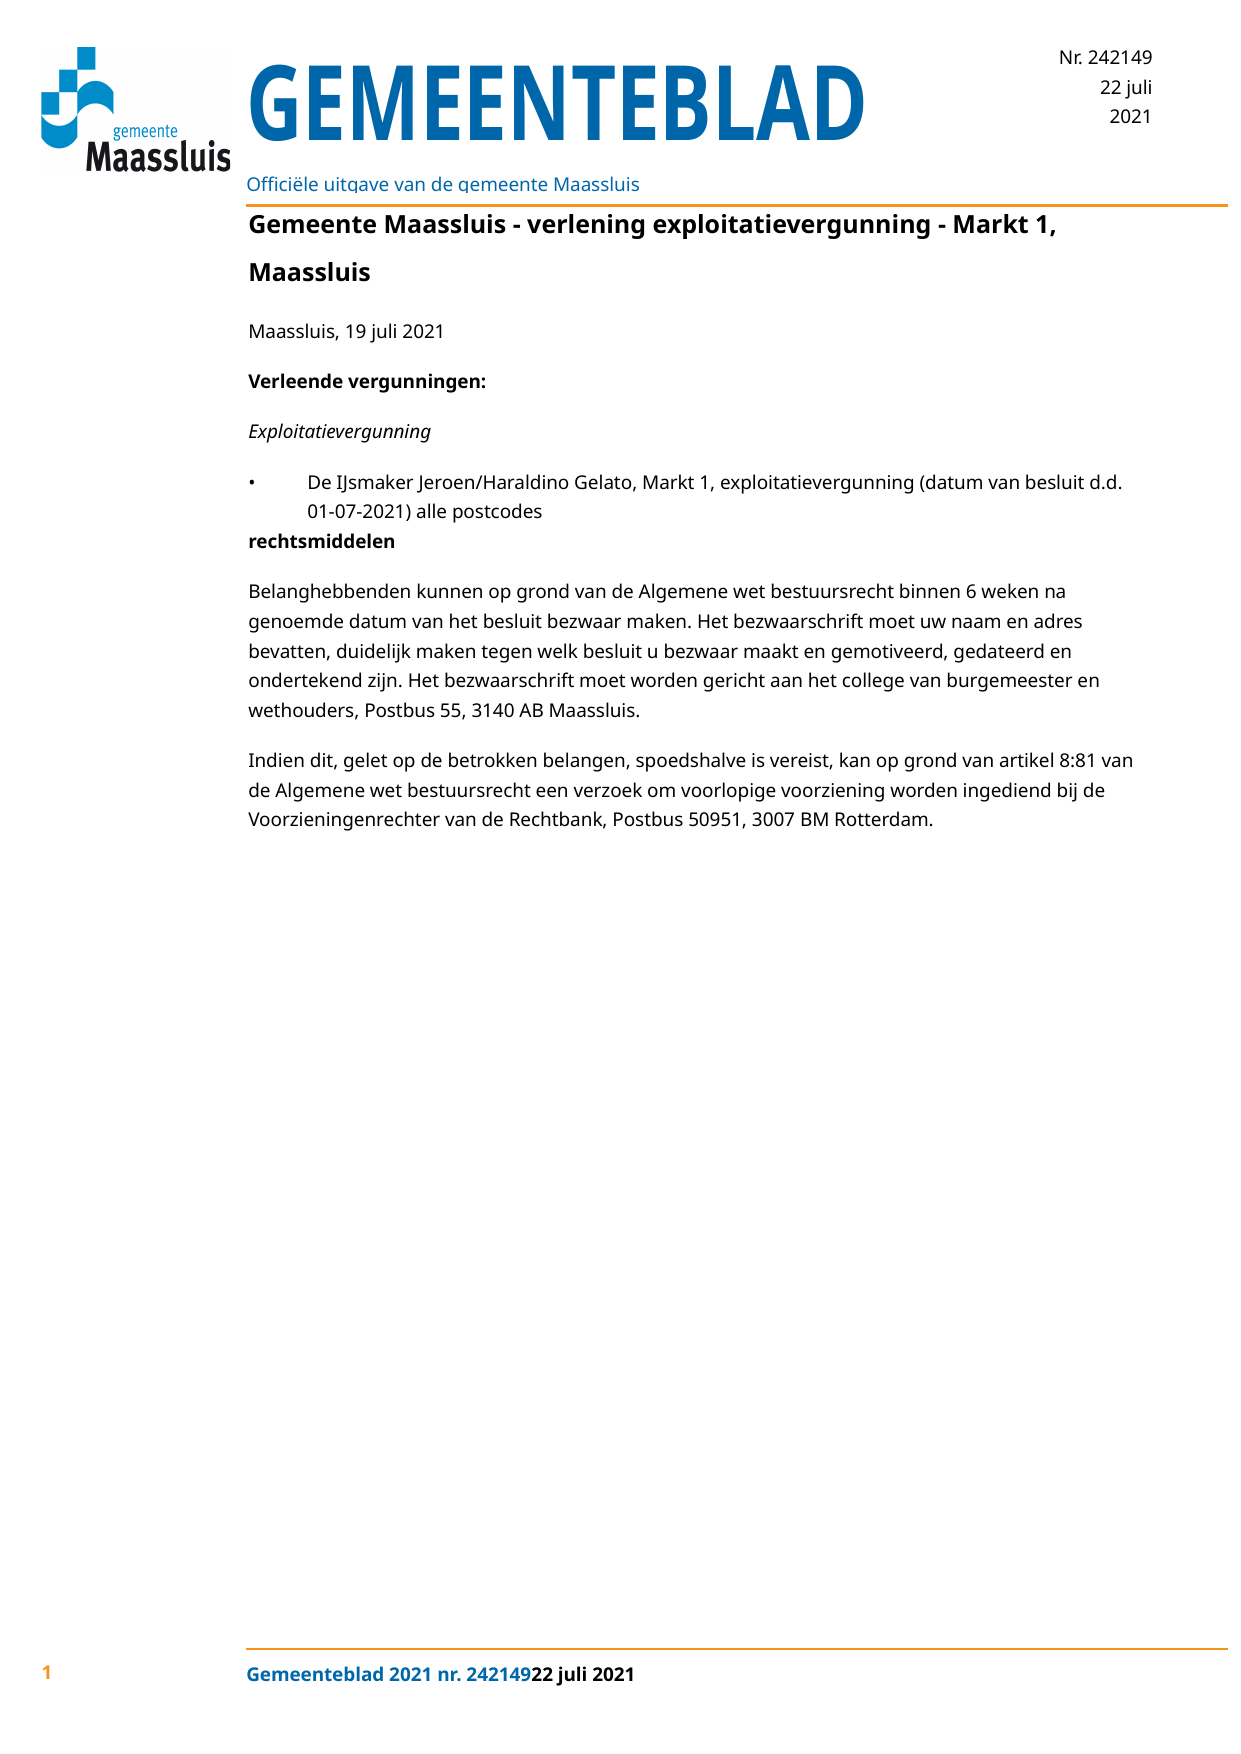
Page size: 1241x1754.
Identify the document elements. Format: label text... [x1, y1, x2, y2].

text Exploitatievergunning [248, 419, 1152, 444]
text Gemeente Maassluis - verlening exploitatievergunning - Markt 1, Maassluis [248, 207, 1152, 288]
list De IJsmaker Jeroen/Haraldino Gelato, Markt 1, exploitatievergunning (datum van besluit d.d. 01-07-2021) alle postcodes [248, 469, 1152, 524]
text rechtsmiddelen [248, 528, 1152, 554]
text Belanghebbenden kunnen op grond van de Algemene wet bestuursrecht binnen 6 weken na genoemde datum van het besluit bezwaar maken. Het bezwaarschrift moet uw naam en adres bevatten, duidelijk maken tegen welk besluit u bezwaar maakt en gemotiveerd, gedateerd en ondertekend zijn. Het bezwaarschrift moet worden gericht aan het college van burgemeester en wethouders, Postbus 55, 3140 AB Maassluis. [248, 579, 1152, 723]
picture [41, 47, 231, 172]
picture [41, 47, 77, 92]
text Maassluis, 19 juli 2021 [248, 318, 1152, 344]
text Verleende vergunningen: [248, 368, 1152, 394]
text Indien dit, gelet op de betrokken belangen, spoedshalve is vereist, kan op grond van artikel 8:81 van de Algemene wet bestuursrecht een verzoek om voorlopige voorziening worden ingediend bij de Voorzieningenrechter van de Rechtbank, Postbus 50951, 3007 BM Rotterdam. [248, 747, 1152, 832]
